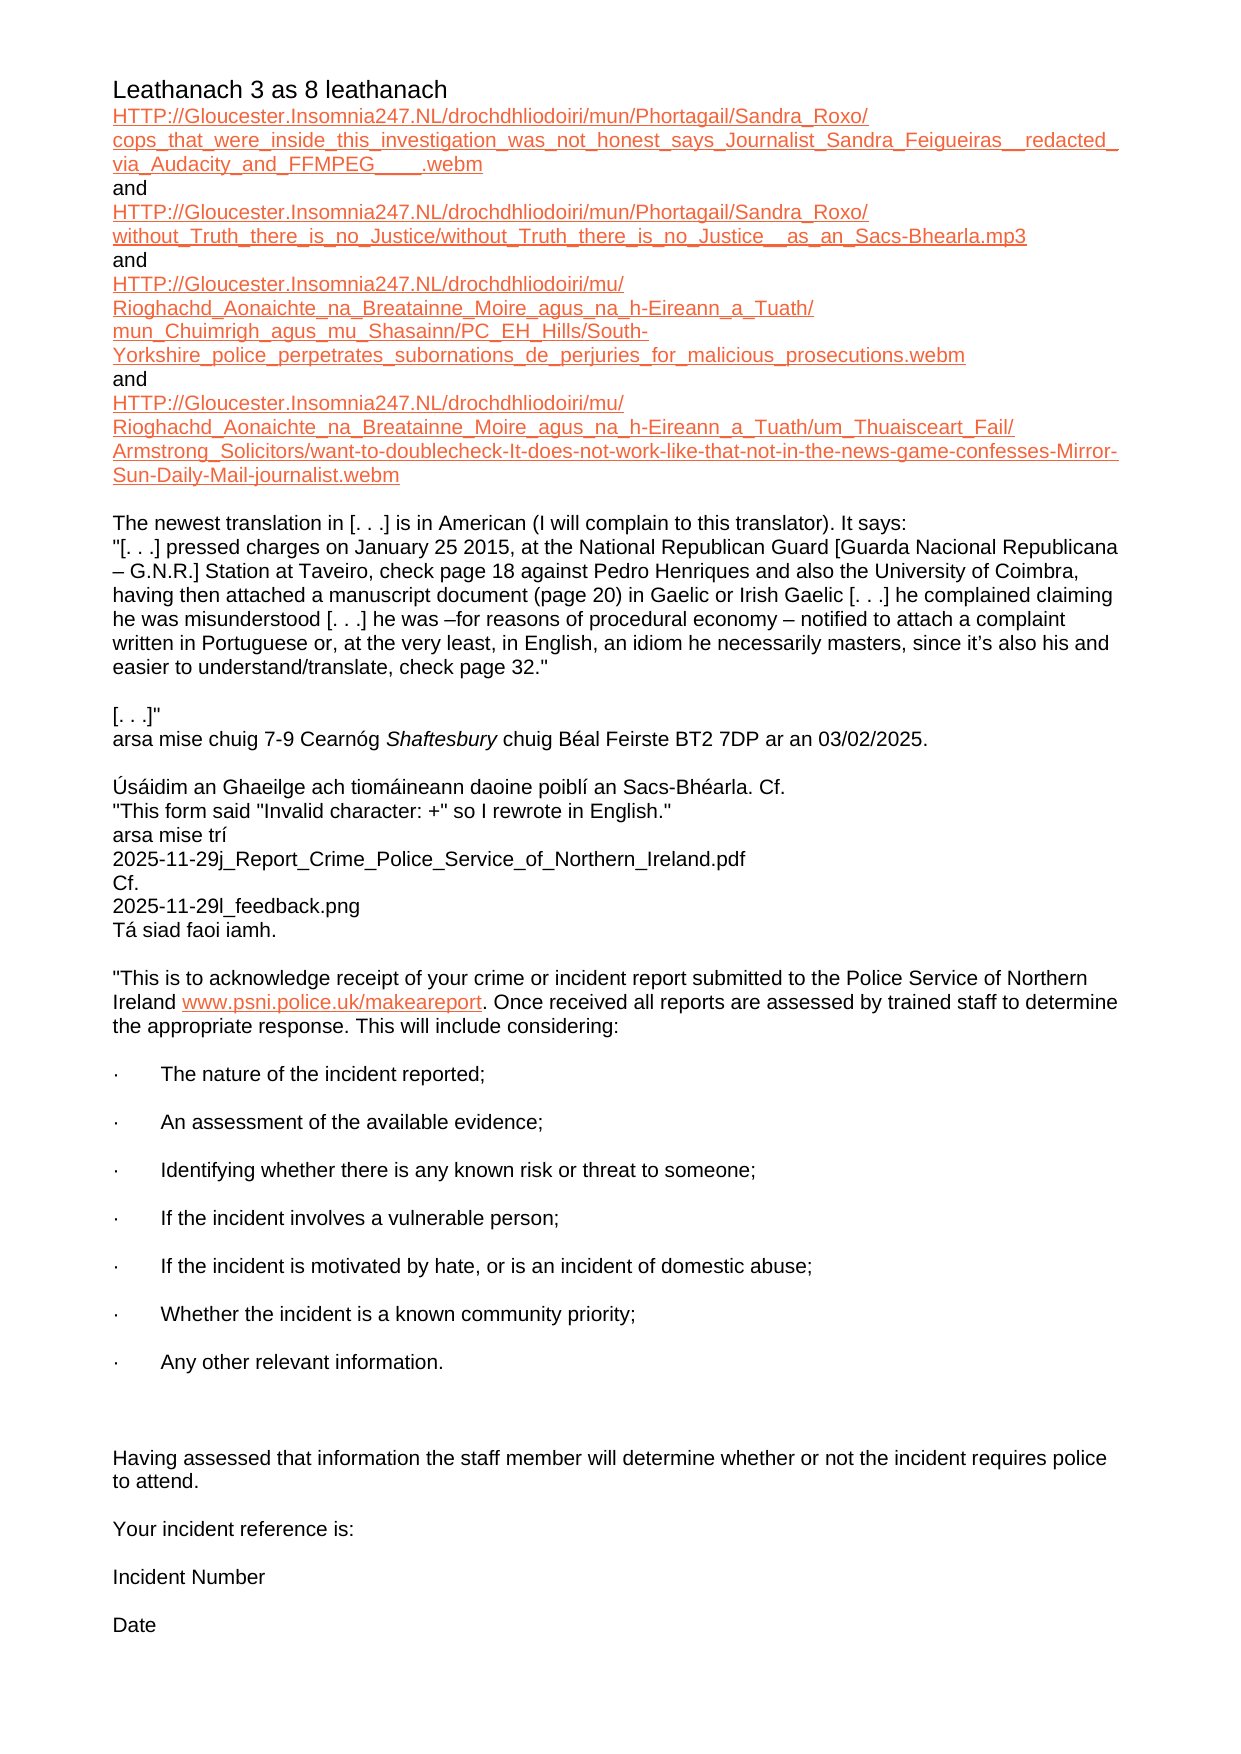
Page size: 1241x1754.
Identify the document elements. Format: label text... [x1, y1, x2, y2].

text · The nature of the incident reported; [112, 1062, 1125, 1086]
text Cf. [112, 870, 1125, 894]
text · If the incident is motivated by hate, or is an incident of domestic abuse; [112, 1254, 1125, 1278]
text HTTP://Gloucester.Insomnia247.NL/drochdhliodoiri/mu/Rioghachd_Aonaichte_na_Breatainne_Moire_agus_na_h-Eireann_a_Tuath/um_Thuaisceart_Fail/Armstrong_Solicitors/want-to-doublecheck-It-does-not-work-like-that-not-in-the-news-game-confesses-Mirror-Sun-Daily-Mail-journalist.webm [112, 391, 1125, 487]
text · Any other relevant information. [112, 1349, 1125, 1373]
text and [112, 176, 1125, 199]
text "This is to acknowledge receipt of your crime or incident report submitted to the Police Service of Northern Ireland www.psni.police.uk/makeareport. Once received all reports are assessed by trained staff to determine the appropriate response. This will include considering: [112, 966, 1125, 1038]
text HTTP://Gloucester.Insomnia247.NL/drochdhliodoiri/mun/Phortagail/Sandra_Roxo/without_Truth_there_is_no_Justice/without_Truth_there_is_no_Justice__as_an_Sacs-Bhearla.mp3 [112, 199, 1125, 247]
text Incident Number [112, 1565, 1125, 1589]
text and [112, 247, 1125, 271]
text and [112, 367, 1125, 391]
text · Whether the incident is a known community priority; [112, 1302, 1125, 1326]
text arsa mise chuig 7-9 Cearnóg Shaftesbury chuig Béal Feirste BT2 7DP ar an 03/02/2025. [112, 727, 1125, 751]
text · An assessment of the available evidence; [112, 1110, 1125, 1134]
text Your incident reference is: [112, 1517, 1125, 1541]
text Having assessed that information the staff member will determine whether or not the incident requires police to attend. [112, 1445, 1125, 1493]
text · If the incident involves a vulnerable person; [112, 1206, 1125, 1230]
text Úsáidim an Ghaeilge ach tiomáineann daoine poiblí an Sacs-Bhéarla. Cf. [112, 774, 1125, 798]
text HTTP://Gloucester.Insomnia247.NL/drochdhliodoiri/mu/Rioghachd_Aonaichte_na_Breatainne_Moire_agus_na_h-Eireann_a_Tuath/mun_Chuimrigh_agus_mu_Shasainn/PC_EH_Hills/South-Yorkshire_police_perpetrates_subornations_de_perjuries_for_malicious_prosecutions.webm [112, 271, 1125, 367]
text Tá siad faoi iamh. [112, 918, 1125, 942]
text 2025-11-29l_feedback.png [112, 894, 1125, 918]
text Date [112, 1613, 1125, 1637]
text 2025-11-29j_Report_Crime_Police_Service_of_Northern_Ireland.pdf [112, 846, 1125, 870]
text HTTP://Gloucester.Insomnia247.NL/drochdhliodoiri/mun/Phortagail/Sandra_Roxo/cops_that_were_inside_this_investigation_was_not_honest_says_Journalist_Sandra_Feigueiras__redacted_via_Audacity_and_FFMPEG____.webm [112, 104, 1125, 176]
text "[. . .] pressed charges on January 25 2015, at the National Republican Guard [Guarda Nacional Republicana – G.N.R.] Station at Taveiro, check page 18 against Pedro Henriques and also the University of Coimbra, having then attached a manuscript document (page 20) in Gaelic or Irish Gaelic [. . .] he complained claiming he was misunderstood [. . .] he was –for reasons of procedural economy – notified to attach a complaint written in Portuguese or, at the very least, in English, an idiom he necessarily masters, since it’s also his and easier to understand/translate, check page 32." [112, 535, 1125, 679]
text "This form said "Invalid character: +" so I rewrote in English." [112, 798, 1125, 822]
text · Identifying whether there is any known risk or threat to someone; [112, 1158, 1125, 1182]
text The newest translation in [. . .] is in American (I will complain to this translator). It says: [112, 511, 1125, 535]
text arsa mise trí [112, 822, 1125, 846]
text [. . .]" [112, 703, 1125, 727]
